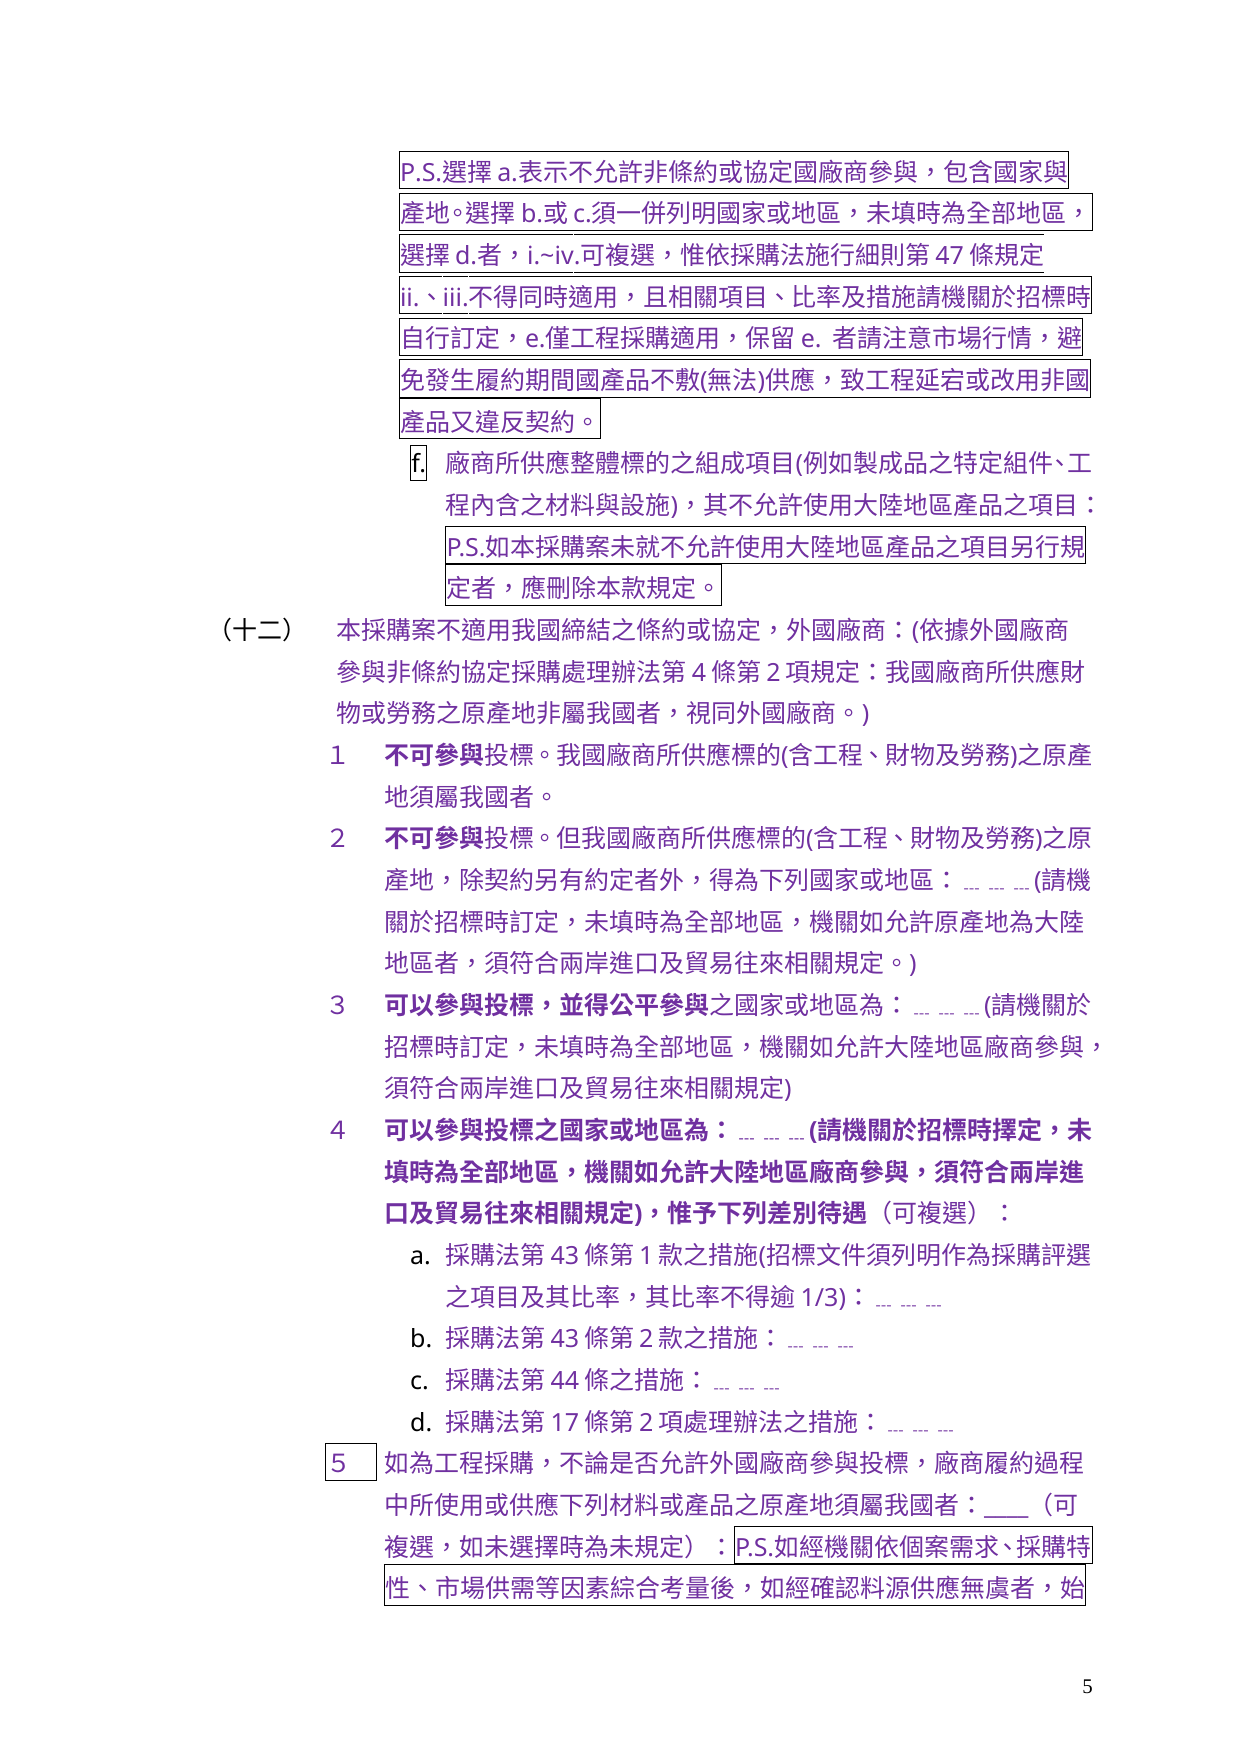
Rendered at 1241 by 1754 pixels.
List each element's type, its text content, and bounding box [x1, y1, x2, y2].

text 產品又違反契約。 [400, 399, 600, 438]
text P.S.選擇a.表示不允許非條約或協定國廠商參與，包含國家與 [399, 148, 1092, 193]
subtitle 不可參與投標。我國廠商所供應標的(含工程、財物及勞務)之原產地須屬我國者。 [325, 731, 1092, 814]
subtitle 廠商所供應整體標的之組成項目(例如製成品之特定組件、工程內含之材料與設施)，其不允許使用大陸地區產品之項目：P.S.如本採購案未就不允許使用大陸地區產品之項目另行規定者，應刪除本款規定。 [410, 439, 1092, 606]
text 產地。選擇b.或c.須一併列明國家或地區，未填時為全部地區， [400, 194, 1092, 230]
subtitle 採購法第43條第2款之措施：﹍﹍﹍ [410, 1314, 1092, 1356]
text 自行訂定，e.僅工程採購適用，保留e.者請注意市場行情，避 [399, 314, 1092, 359]
text [601, 398, 1092, 439]
subtitle 採購法第43條第1款之措施(招標文件須列明作為採購評選之項目及其比率，其比率不得逾1/3)：﹍﹍﹍ [410, 1231, 1092, 1314]
subtitle 可以參與投標之國家或地區為：﹍﹍﹍(請機關於招標時擇定，未填時為全部地區，機關如允許大陸地區廠商參與，須符合兩岸進口及貿易往來相關規定)，惟予下列差別待遇（可複選）： [325, 1106, 1092, 1231]
subtitle 不可參與投標。但我國廠商所供應標的(含工程、財物及勞務)之原產地，除契約另有約定者外，得為下列國家或地區：﹍﹍﹍(請機關於招標時訂定，未填時為全部地區，機關如允許原產地為大陸地區者，須符合兩岸進口及貿易往來相關規定。) [325, 814, 1092, 981]
text 選擇d.者，i.~iv.可複選，惟依採購法施行細則第47條規定 [399, 231, 1092, 276]
subtitle 採購法第44條之措施：﹍﹍﹍ [410, 1356, 1092, 1398]
text ii.、iii.不得同時適用，且相關項目、比率及措施請機關於招標時 [400, 277, 1091, 313]
subtitle 採購法第17條第2項處理辦法之措施：﹍﹍﹍ [410, 1398, 1092, 1439]
text 免發生履約期間國產品不敷(無法)供應，致工程延宕或改用非國 [400, 360, 1092, 397]
subtitle 如為工程採購，不論是否允許外國廠商參與投標，廠商履約過程中所使用或供應下列材料或產品之原產地須屬我國者：____（可複選，如未選擇時為未規定）：P.S.如經機關依個案需求、採購特性、市場供需等因素綜合考量後，如經確認料源供應無虞者，始 [325, 1439, 1092, 1606]
subtitle 可以參與投標，並得公平參與之國家或地區為：﹍﹍﹍(請機關於招標時訂定，未填時為全部地區，機關如允許大陸地區廠商參與，須符合兩岸進口及貿易往來相關規定) [325, 981, 1092, 1106]
subtitle 本採購案不適用我國締結之條約或協定，外國廠商：(依據外國廠商參與非條約協定採購處理辦法第4條第2項規定：我國廠商所供應財物或勞務之原產地非屬我國者，視同外國廠商。) [207, 606, 1092, 731]
